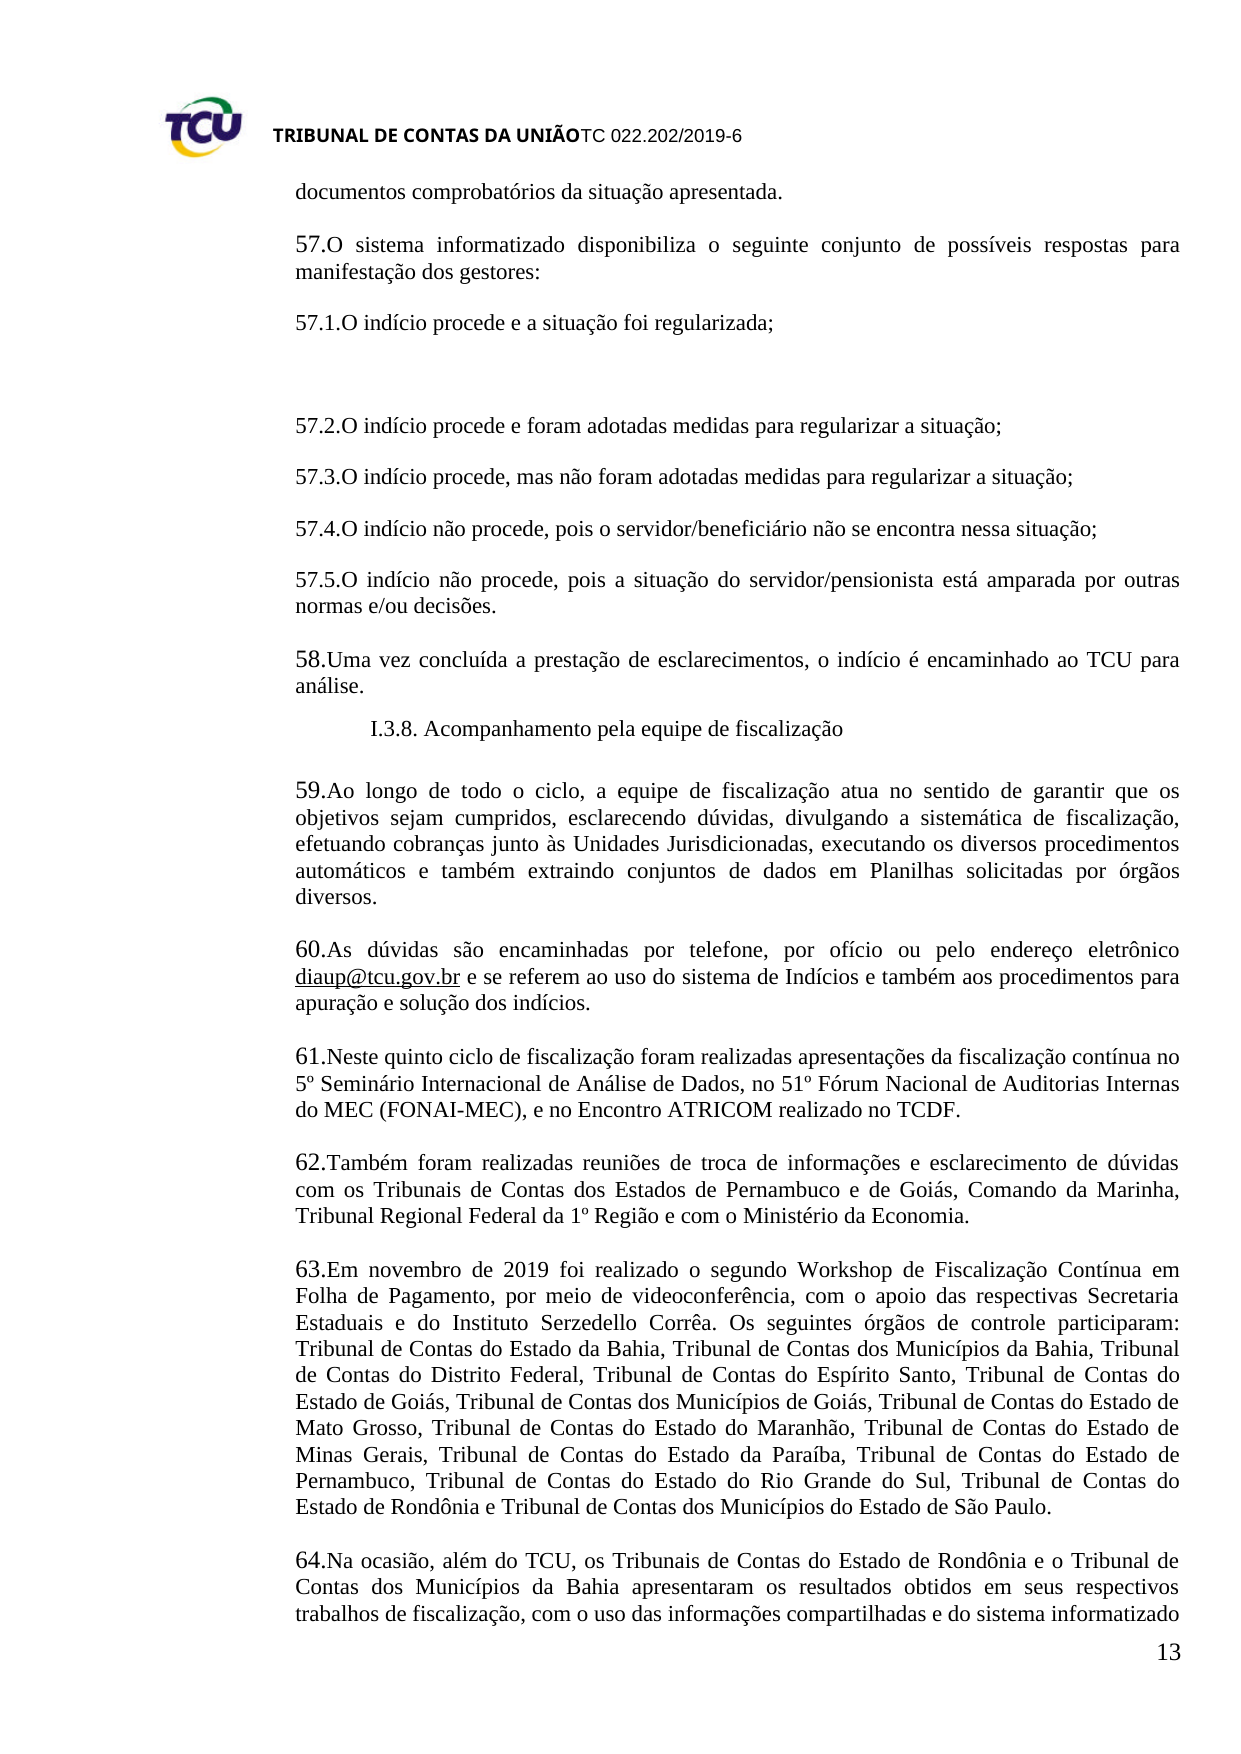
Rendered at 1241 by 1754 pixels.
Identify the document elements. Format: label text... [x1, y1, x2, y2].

list As dúvidas são encaminhadas por telefone, por ofício ou pelo endereço eletrônico diaup@tcu.gov.br e se referem ao uso do sistema de Indícios e também aos procedimentos para apuração e solução dos indícios. [295, 934, 1181, 1016]
list Neste quinto ciclo de fiscalização foram realizadas apresentações da fiscalização contínua no 5º Seminário Internacional de Análise de Dados, no 51º Fórum Nacional de Auditorias Internas do MEC (FONAI-MEC), e no Encontro ATRICOM realizado no TCDF. [295, 1041, 1181, 1122]
list O indício não procede, pois a situação do servidor/pensionista está amparada por outras normas e/ou decisões. [295, 566, 1181, 619]
list O indício procede e a situação foi regularizada; [295, 309, 1181, 336]
list Na ocasião, além do TCU, os Tribunais de Contas do Estado de Rondônia e o Tribunal de Contas dos Municípios da Bahia apresentaram os resultados obtidos em seus respectivos trabalhos de fiscalização, com o uso das informações compartilhadas e do sistema informatizado [295, 1545, 1181, 1626]
list O indício procede, mas não foram adotadas medidas para regularizar a situação; [295, 463, 1181, 490]
subtitle I.3.8. Acompanhamento pela equipe de fiscalização [370, 716, 1181, 742]
list O sistema informatizado disponibiliza o seguinte conjunto de possíveis respostas para manifestação dos gestores: [295, 229, 1181, 284]
list O indício não procede, pois o servidor/beneficiário não se encontra nessa situação; [295, 515, 1181, 541]
list O indício procede e foram adotadas medidas para regularizar a situação; [295, 412, 1181, 438]
list Em novembro de 2019 foi realizado o segundo Workshop de Fiscalização Contínua em Folha de Pagamento, por meio de videoconferência, com o apoio das respectivas Secretaria Estaduais e do Instituto Serzedello Corrêa. Os seguintes órgãos de controle participaram: Tribunal de Contas do Estado da Bahia, Tribunal de Contas dos Municípios da Bahia, Tribunal de Contas do Distrito Federal, Tribunal de Contas do Espírito Santo, Tribunal de Contas do Estado de Goiás, Tribunal de Contas dos Municípios de Goiás, Tribunal de Contas do Estado de Mato Grosso, Tribunal de Contas do Estado do Maranhão, Tribunal de Contas do Estado de Minas Gerais, Tribunal de Contas do Estado da Paraíba, Tribunal de Contas do Estado de Pernambuco, Tribunal de Contas do Estado do Rio Grande do Sul, Tribunal de Contas do Estado de Rondônia e Tribunal de Contas dos Municípios do Estado de São Paulo. [295, 1254, 1181, 1520]
list Uma vez concluída a prestação de esclarecimentos, o indício é encaminhado ao TCU para análise. [295, 644, 1181, 699]
list documentos comprobatórios da situação apresentada. [295, 178, 1181, 204]
list Ao longo de todo o ciclo, a equipe de fiscalização atua no sentido de garantir que os objetivos sejam cumpridos, esclarecendo dúvidas, divulgando a sistemática de fiscalização, efetuando cobranças junto às Unidades Jurisdicionadas, executando os diversos procedimentos automáticos e também extraindo conjuntos de dados em Planilhas solicitadas por órgãos diversos. [295, 775, 1181, 909]
list Também foram realizadas reuniões de troca de informações e esclarecimento de dúvidas com os Tribunais de Contas dos Estados de Pernambuco e de Goiás, Comando da Marinha, Tribunal Regional Federal da 1º Região e com o Ministério da Economia. [295, 1147, 1181, 1229]
